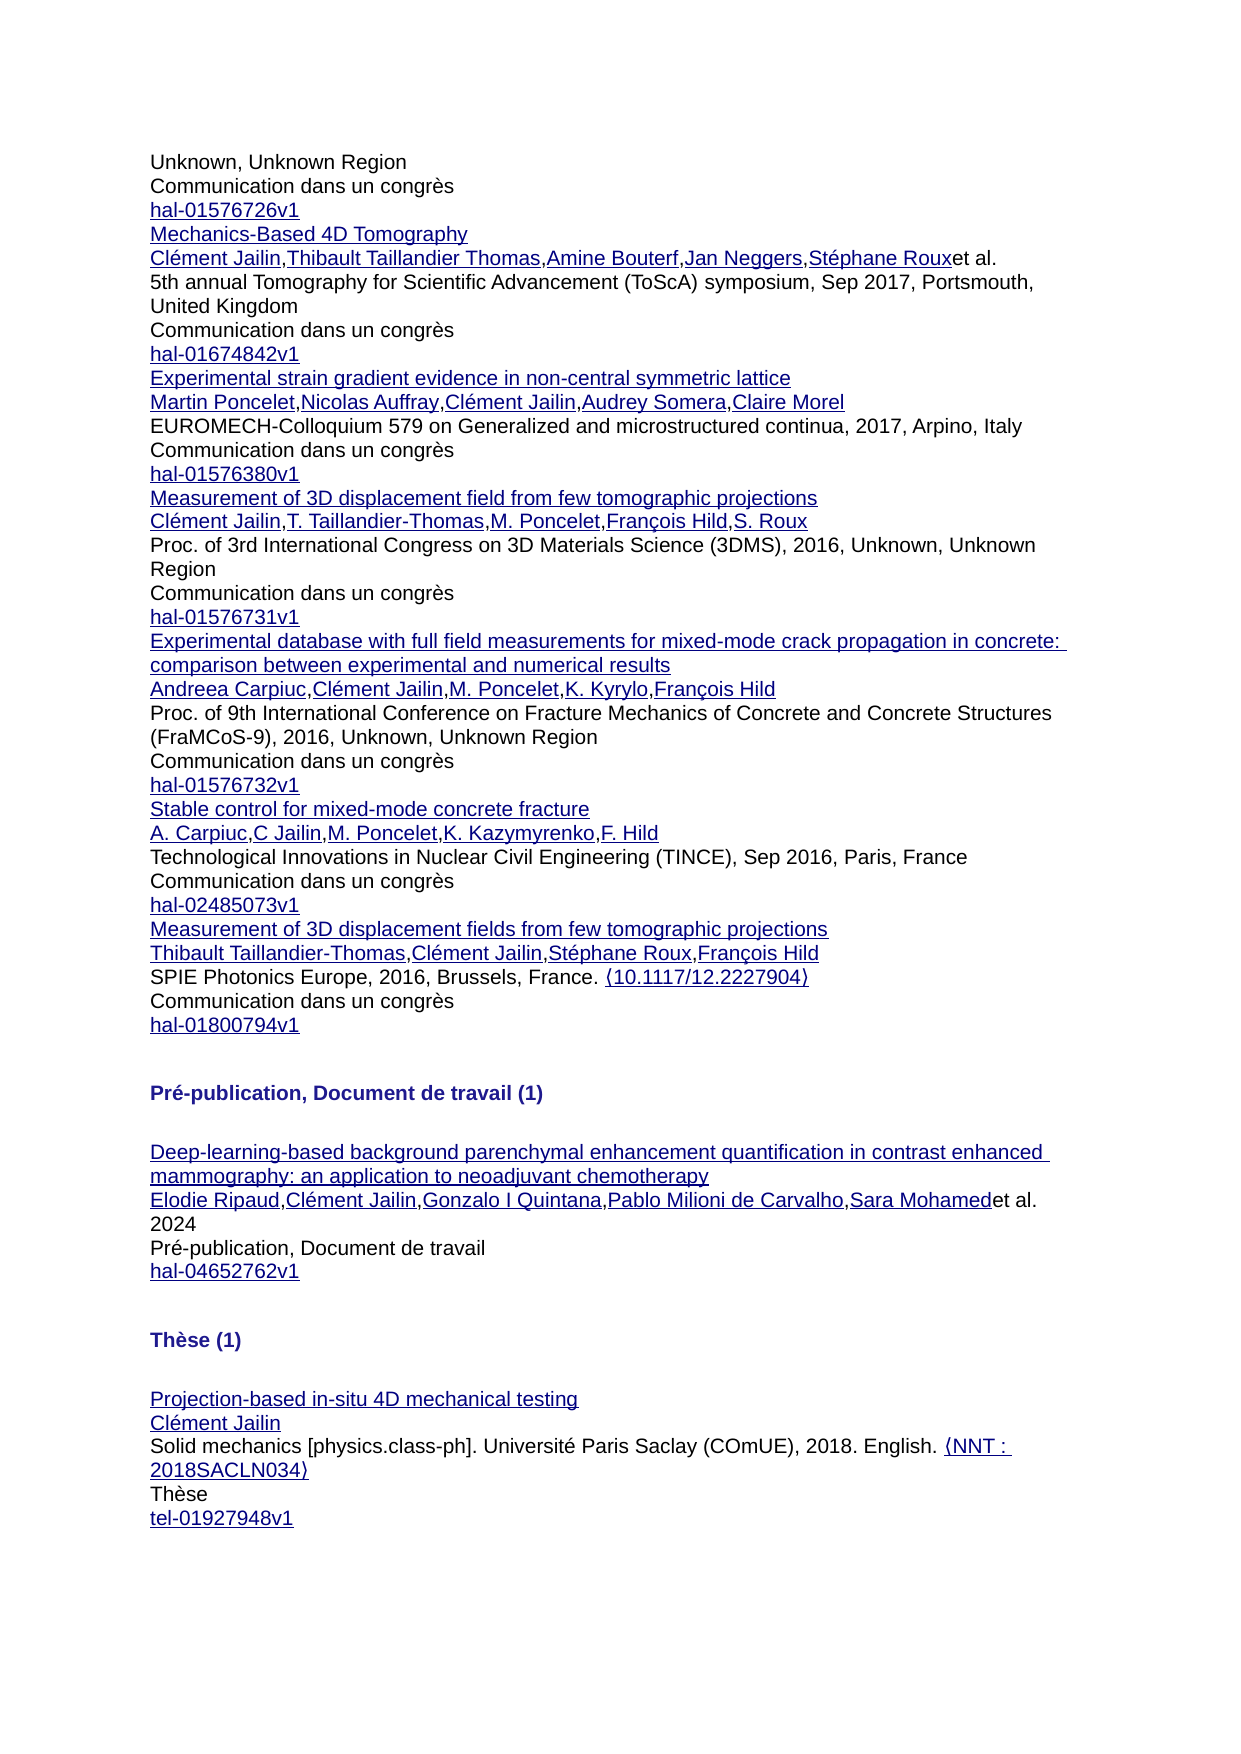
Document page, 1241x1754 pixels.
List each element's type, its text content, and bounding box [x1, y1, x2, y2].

table_header Projection-based in-situ 4D mechanical testing Clément Jailin Solid mechanics [physics.class-ph]. Université Paris Saclay (COmUE), 2018. English. ⟨NNT : 2018SACLN034⟩ Thèse tel-01927948v1 [150, 1386, 1090, 1530]
table_cell Stable control for mixed-mode concrete fracture A. Carpiuc,C Jailin,M. Poncelet,K. Kazymyrenko,F. Hild Technological Innovations in Nuclear Civil Engineering (TINCE), Sep 2016, Paris, France Communication dans un congrès hal-02485073v1 [150, 797, 1090, 917]
table_cell Experimental strain gradient evidence in non-central symmetric lattice Martin Poncelet,Nicolas Auffray,Clément Jailin,Audrey Somera,Claire Morel EUROMECH-Colloquium 579 on Generalized and microstructured continua, 2017, Arpino, Italy Communication dans un congrès hal-01576380v1 [150, 366, 1090, 485]
table_cell Mechanics-Based 4D Tomography Clément Jailin,Thibault Taillandier Thomas,Amine Bouterf,Jan Neggers,Stéphane Rouxet al. 5th annual Tomography for Scientific Advancement (ToScA) symposium, Sep 2017, Portsmouth, United Kingdom Communication dans un congrès hal-01674842v1 [150, 222, 1090, 366]
table_cell Measurement of 3D displacement field from few tomographic projections Clément Jailin,T. Taillandier-Thomas,M. Poncelet,François Hild,S. Roux Proc. of 3rd International Congress on 3D Materials Science (3DMS), 2016, Unknown, Unknown Region Communication dans un congrès hal-01576731v1 [150, 485, 1090, 629]
subtitle Thèse (1) [150, 1328, 1090, 1352]
table_cell Experimental database with full field measurements for mixed-mode crack propagation in concrete: comparison between experimental and numerical results Andreea Carpiuc,Clément Jailin,M. Poncelet,K. Kyrylo,François Hild Proc. of 9th International Conference on Fracture Mechanics of Concrete and Concrete Structures (FraMCoS-9), 2016, Unknown, Unknown Region Communication dans un congrès hal-01576732v1 [150, 629, 1090, 797]
subtitle Pré-publication, Document de travail (1) [150, 1081, 1090, 1105]
table_cell Dynamic in-situ 4D measurement in a lab tomograph Clément Jailin,Ante Buljac,A. Bouterf,M. Poncelet,S. Roux Proc. of 3rd International Conference on Tomography of Materials and Structures (ICTMS), 2017, Unknown, Unknown Region Communication dans un congrès hal-01576726v1 [150, 150, 1090, 222]
table_header Deep-learning-based background parenchymal enhancement quantification in contrast enhanced mammography: an application to neoadjuvant chemotherapy Elodie Ripaud,Clément Jailin,Gonzalo I Quintana,Pablo Milioni de Carvalho,Sara Mohamedet al. 2024 Pré-publication, Document de travail hal-04652762v1 [150, 1140, 1090, 1283]
table_cell Measurement of 3D displacement fields from few tomographic projections Thibault Taillandier-Thomas,Clément Jailin,Stéphane Roux,François Hild SPIE Photonics Europe, 2016, Brussels, France. ⟨10.1117/12.2227904⟩ Communication dans un congrès hal-01800794v1 [150, 917, 1090, 1036]
